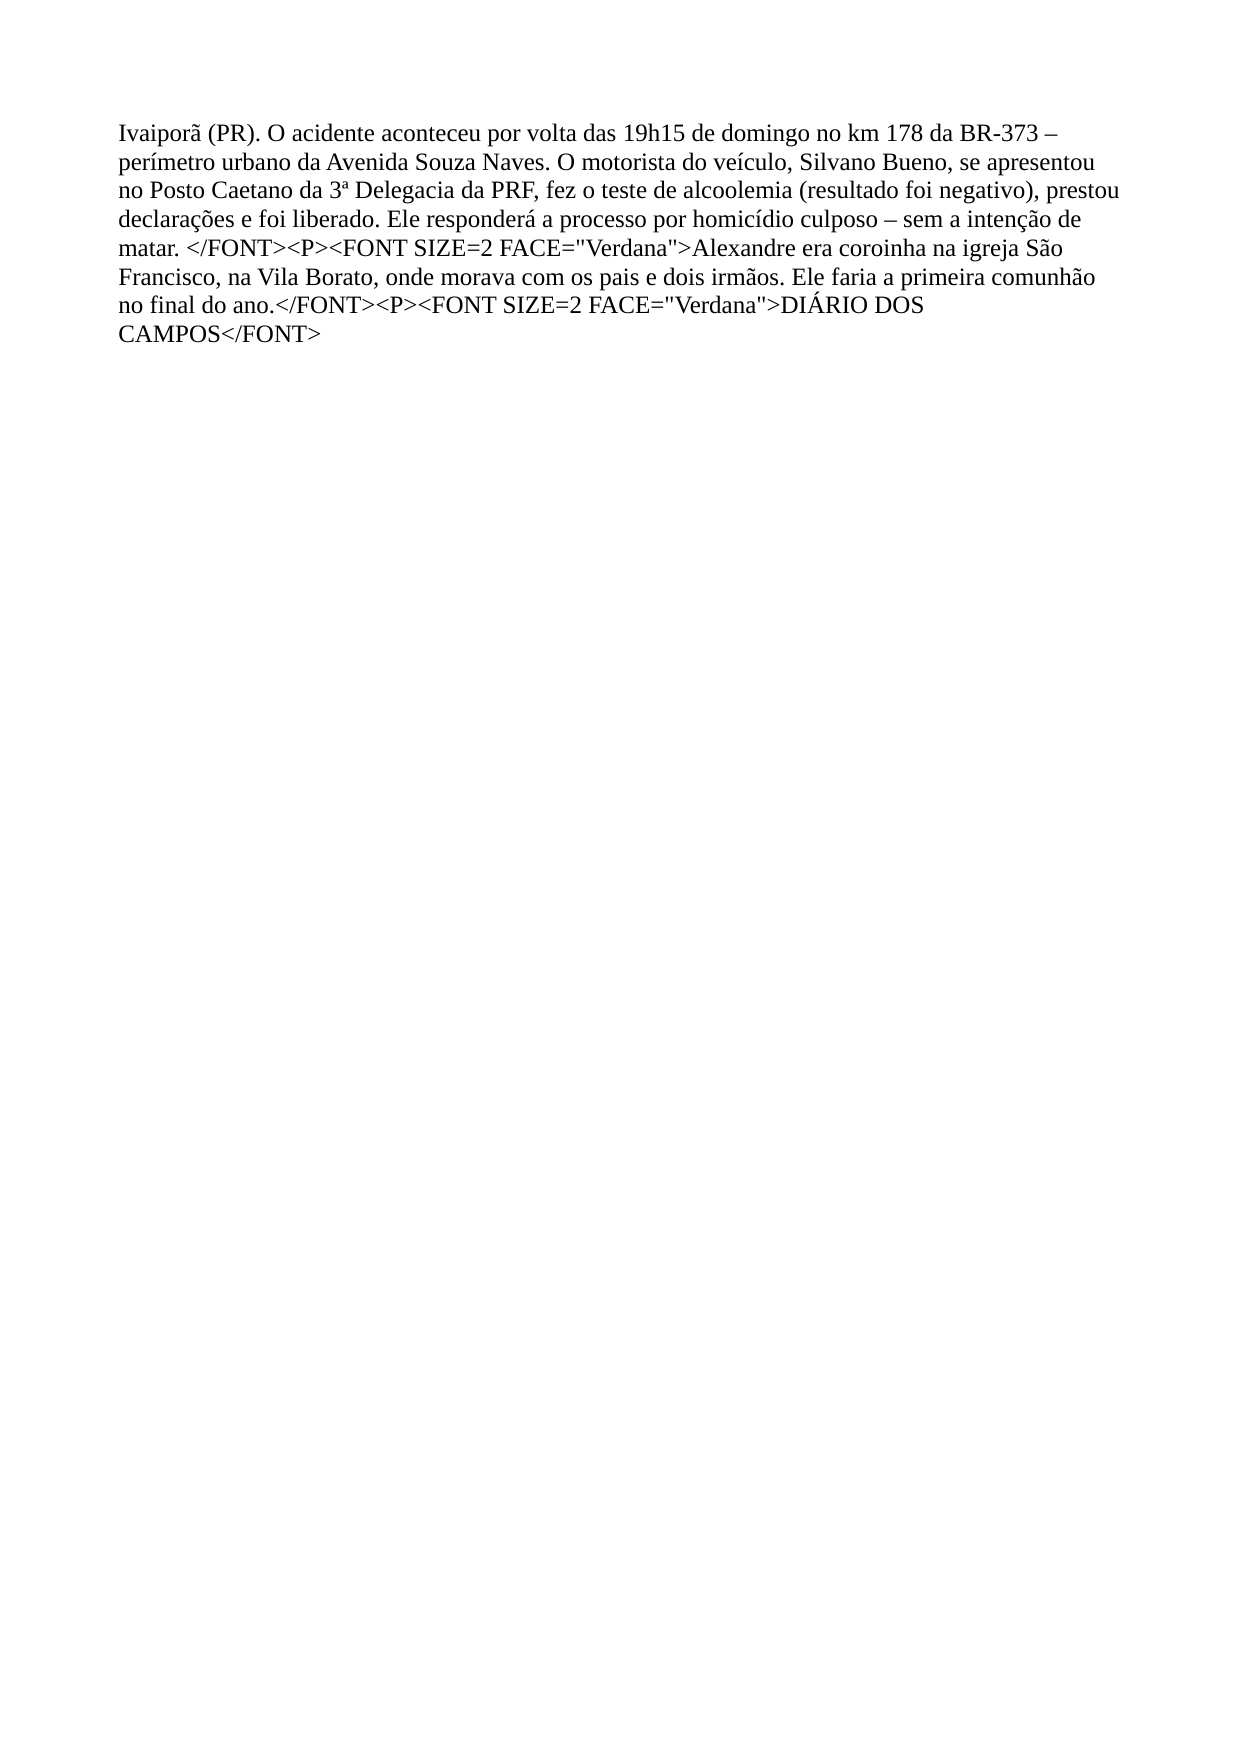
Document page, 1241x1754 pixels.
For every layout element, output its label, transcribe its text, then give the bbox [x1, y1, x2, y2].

text Ivaiporã (PR). O acidente aconteceu por volta das 19h15 de domingo no km 178 da BR-373 – perímetro urbano da Avenida Souza Naves. O motorista do veículo, Silvano Bueno, se apresentou no Posto Caetano da 3ª Delegacia da PRF, fez o teste de alcoolemia (resultado foi negativo), prestou declarações e foi liberado. Ele responderá a processo por homicídio culposo – sem a intenção de matar. </FONT><P><FONT SIZE=2 FACE="Verdana">Alexandre era coroinha na igreja São Francisco, na Vila Borato, onde morava com os pais e dois irmãos. Ele faria a primeira comunhão no final do ano.</FONT><P><FONT SIZE=2 FACE="Verdana">DIÁRIO DOS CAMPOS</FONT> [118, 118, 1122, 348]
